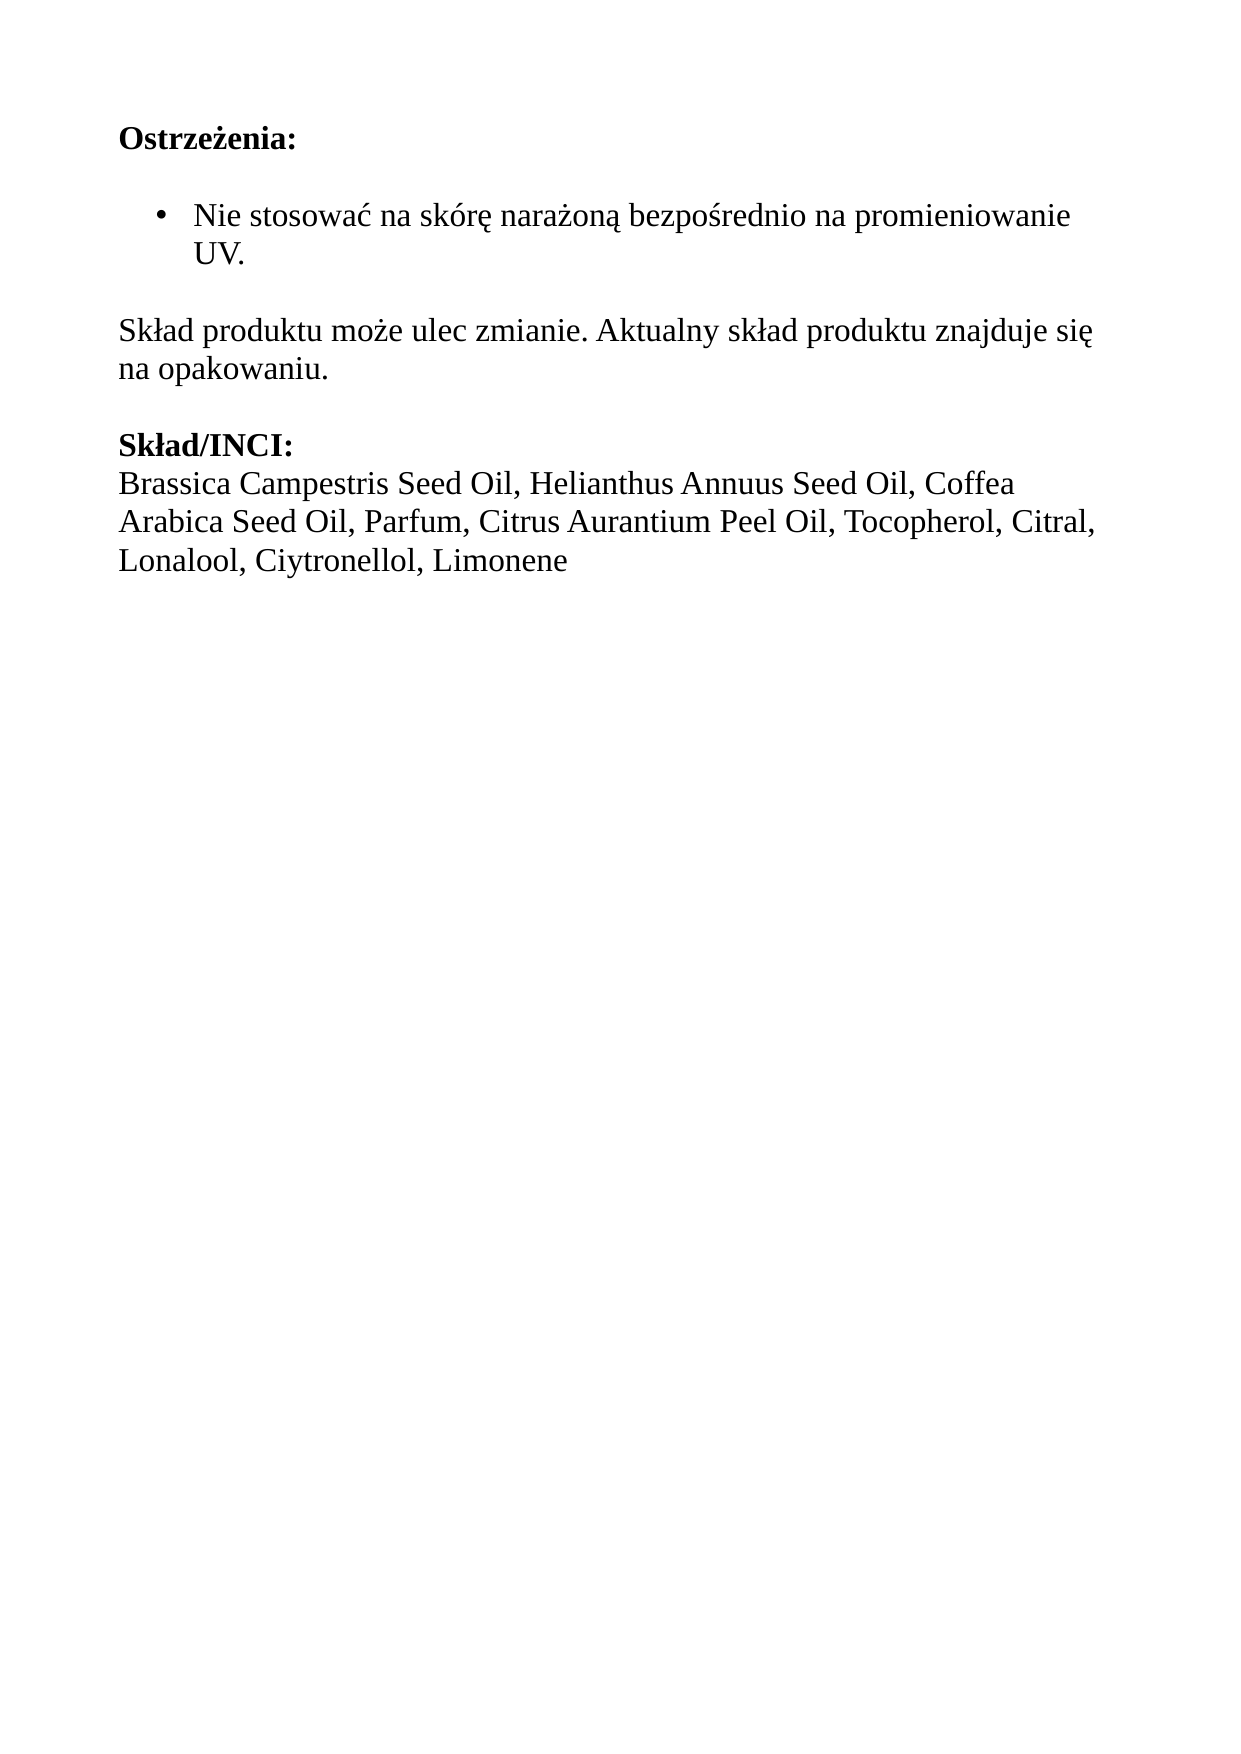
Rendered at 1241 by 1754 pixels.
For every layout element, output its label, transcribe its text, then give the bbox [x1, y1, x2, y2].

text Skład produktu może ulec zmianie. Aktualny skład produktu znajduje się na opakowaniu. [118, 310, 1122, 386]
text Brassica Campestris Seed Oil, Helianthus Annuus Seed Oil, Coffea Arabica Seed Oil, Parfum, Citrus Aurantium Peel Oil, Tocopherol, Citral, Lonalool, Ciytronellol, Limonene [118, 463, 1122, 578]
text Ostrzeżenia: [118, 118, 1122, 156]
text Skład/INCI: [118, 425, 1122, 463]
list Nie stosować na skórę narażoną bezpośrednio na promieniowanie UV. [156, 195, 1122, 271]
